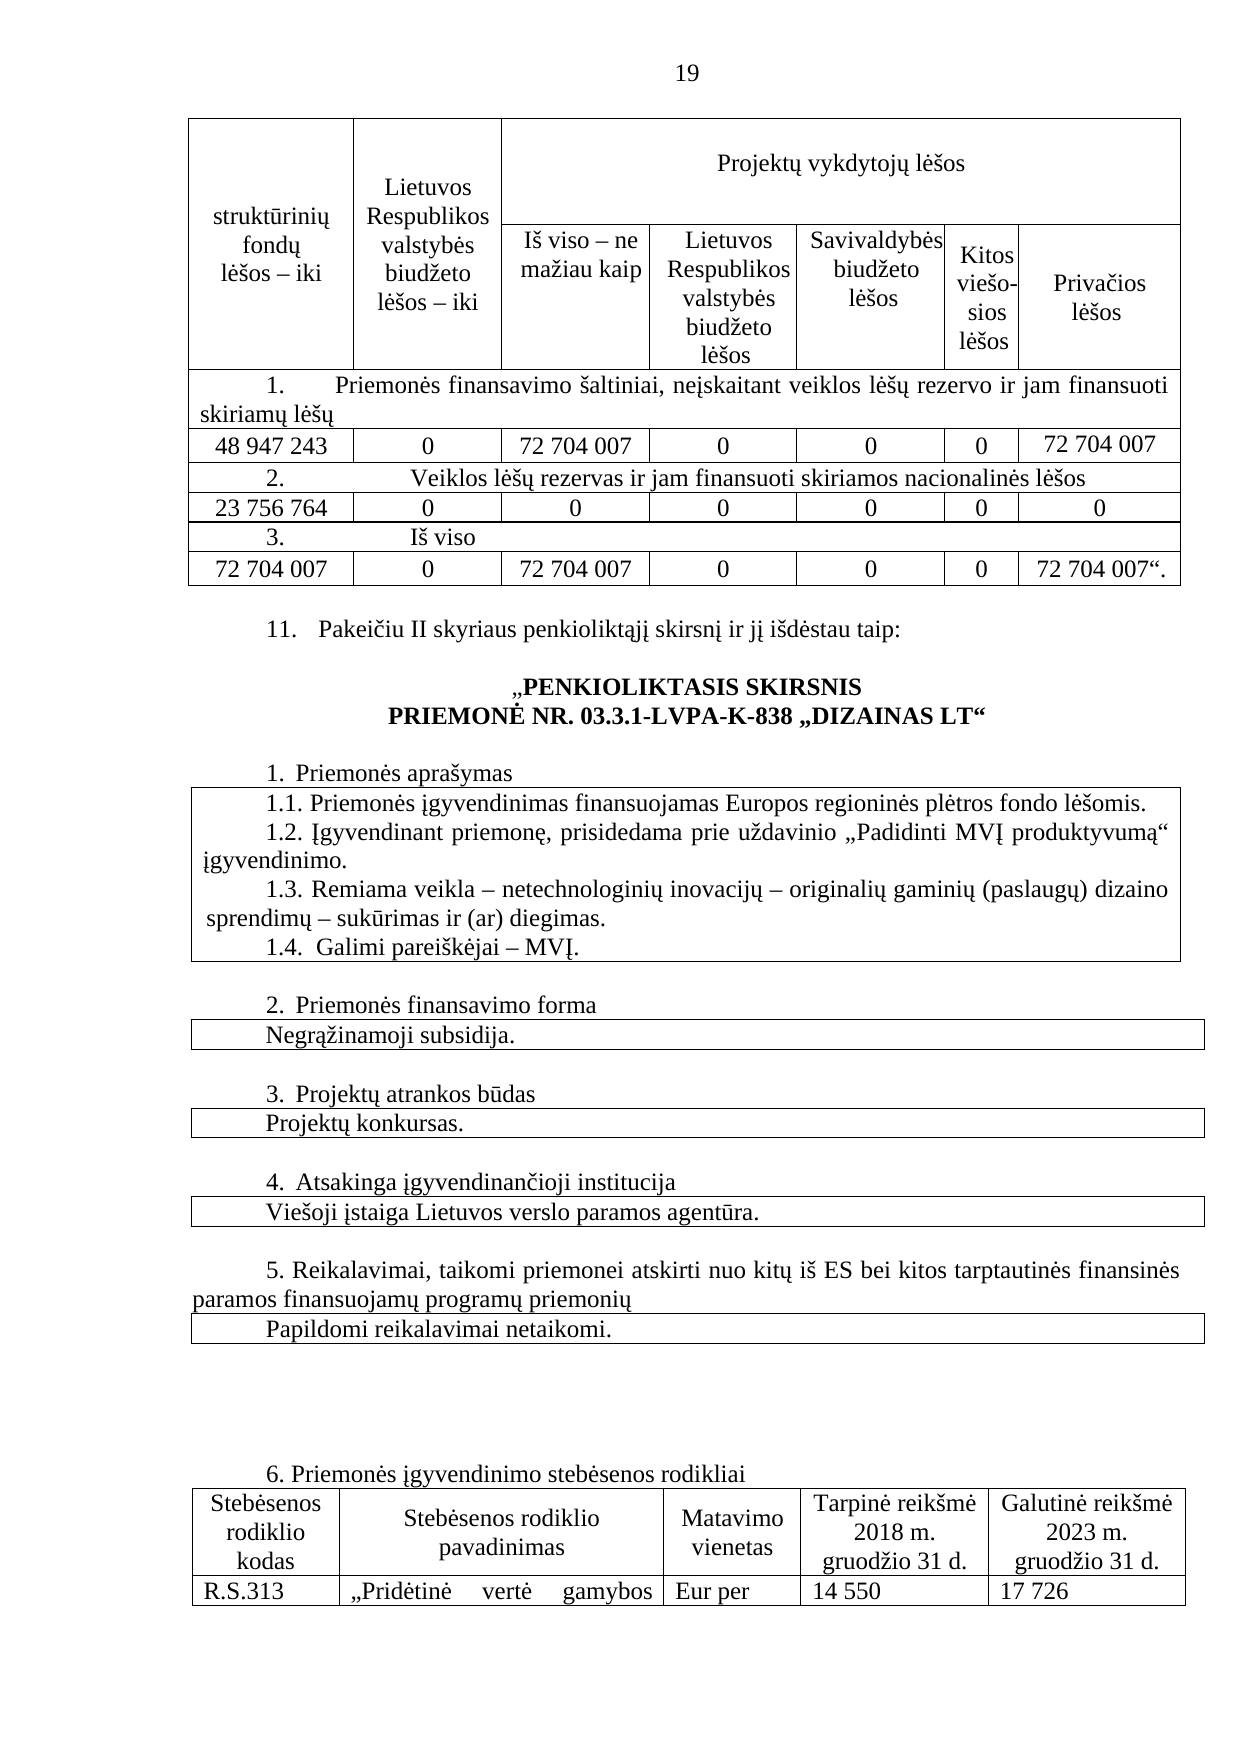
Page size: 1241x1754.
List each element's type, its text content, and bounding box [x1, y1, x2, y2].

table_cell 0 [354, 552, 501, 585]
table_cell struktūrinių fondų lėšos – iki [189, 119, 353, 369]
text 6. Priemonės įgyvendinimo stebėsenos rodikliai [192, 1459, 1182, 1487]
table_cell Eur per [664, 1576, 800, 1604]
text 1. Priemonės aprašymas [192, 758, 1182, 787]
table_header Papildomi reikalavimai netaikomi. [192, 1314, 1204, 1343]
table_cell 3. Iš viso [189, 523, 1180, 551]
table_cell 0 [650, 429, 796, 462]
text PRIEMONĖ NR. 03.3.1-LVPA-K-838 „DIZAINAS LT“ [192, 701, 1182, 729]
table_cell 72 704 007 [502, 429, 649, 462]
text 4. Atsakinga įgyvendinančioji institucija [266, 1167, 1182, 1196]
text 5. Reikalavimai, taikomi priemonei atskirti nuo kitų iš ES bei kitos tarptautinės finansinės paramos finansuojamų programų priemonių [192, 1255, 1182, 1313]
text 2. Priemonės finansavimo forma [266, 990, 1182, 1019]
table_cell Lietuvos Respublikos valstybės biudžeto lėšos – iki [354, 119, 501, 369]
table_header Stebėsenos rodiklio pavadinimas [340, 1489, 663, 1575]
table_cell 1.3. Remiama veikla – netechnologinių inovacijų – originalių gaminių (paslaugų) dizaino sprendimų – sukūrimas ir (ar) diegimas. [192, 874, 1180, 932]
table_header Stebėsenos rodiklio kodas [193, 1489, 339, 1575]
table_cell 14 550 [801, 1576, 988, 1604]
table_cell 0 [1019, 493, 1180, 521]
table_header Negrąžinamoji subsidija. [192, 1020, 1204, 1049]
table_cell 23 756 764 [189, 493, 353, 521]
table_cell 2. Veiklos lėšų rezervas ir jam finansuoti skiriamos nacionalinės lėšos [189, 463, 1180, 492]
table_cell Projektų vykdytojų lėšos [502, 119, 1180, 224]
table_cell R.S.313 [193, 1576, 339, 1604]
table_cell 0 [797, 493, 944, 521]
table_header Projektų konkursas. [192, 1109, 1204, 1137]
table_cell 72 704 007 [502, 552, 649, 585]
table_header Viešoji įstaiga Lietuvos verslo paramos agentūra. [192, 1197, 1204, 1226]
table_cell Savivaldybės biudžeto lėšos [797, 225, 944, 369]
table_cell 1. Priemonės finansavimo šaltiniai, neįskaitant veiklos lėšų rezervo ir jam finansuoti skiriamų lėšų [189, 370, 1180, 428]
table_header Tarpinė reikšmė 2018 m. gruodžio 31 d. [801, 1489, 988, 1575]
text 11. Pakeičiu II skyriaus penkioliktąjį skirsnį ir jį išdėstau taip: [266, 614, 1182, 643]
table_header 1.1. Priemonės įgyvendinimas finansuojamas Europos regioninės plėtros fondo lėšomis. [192, 788, 1180, 817]
text „PENKIOLIKTASIS SKIRSNIS [192, 672, 1182, 701]
table_cell 0 [797, 429, 944, 462]
table_cell 0 [650, 552, 796, 585]
text 3. Projektų atrankos būdas [266, 1079, 1182, 1107]
table_cell „Pridėtinė vertė gamybos [340, 1576, 663, 1604]
table_cell Lietuvos Respublikos valstybės biudžeto lėšos [650, 225, 796, 369]
table_cell 72 704 007 [1019, 429, 1180, 462]
table_cell 0 [945, 429, 1018, 462]
table_cell Kitos viešo-sios lėšos [945, 225, 1018, 369]
table_cell 0 [650, 493, 796, 521]
table_cell 48 947 243 [189, 429, 353, 462]
table_cell 0 [354, 429, 501, 462]
table_cell 0 [502, 493, 649, 521]
table_cell 1.4. Galimi pareiškėjai – MVĮ. [192, 932, 1180, 961]
table_cell Iš viso – ne mažiau kaip [502, 225, 649, 369]
table_cell 72 704 007 [189, 552, 353, 585]
table_cell 0 [945, 552, 1018, 585]
table_cell Privačios lėšos [1019, 225, 1180, 369]
table_header Galutinė reikšmė 2023 m. gruodžio 31 d. [989, 1489, 1185, 1575]
table_cell 0 [797, 552, 944, 585]
table_cell 0 [354, 493, 501, 521]
table_cell 0 [945, 493, 1018, 521]
table_cell 72 704 007“. [1019, 552, 1180, 585]
table_header Matavimo vienetas [664, 1489, 800, 1575]
table_cell 1.2. Įgyvendinant priemonę, prisidedama prie uždavinio „Padidinti MVĮ produktyvumą“ įgyvendinimo. [192, 817, 1180, 874]
table_cell 17 726 [989, 1576, 1185, 1604]
